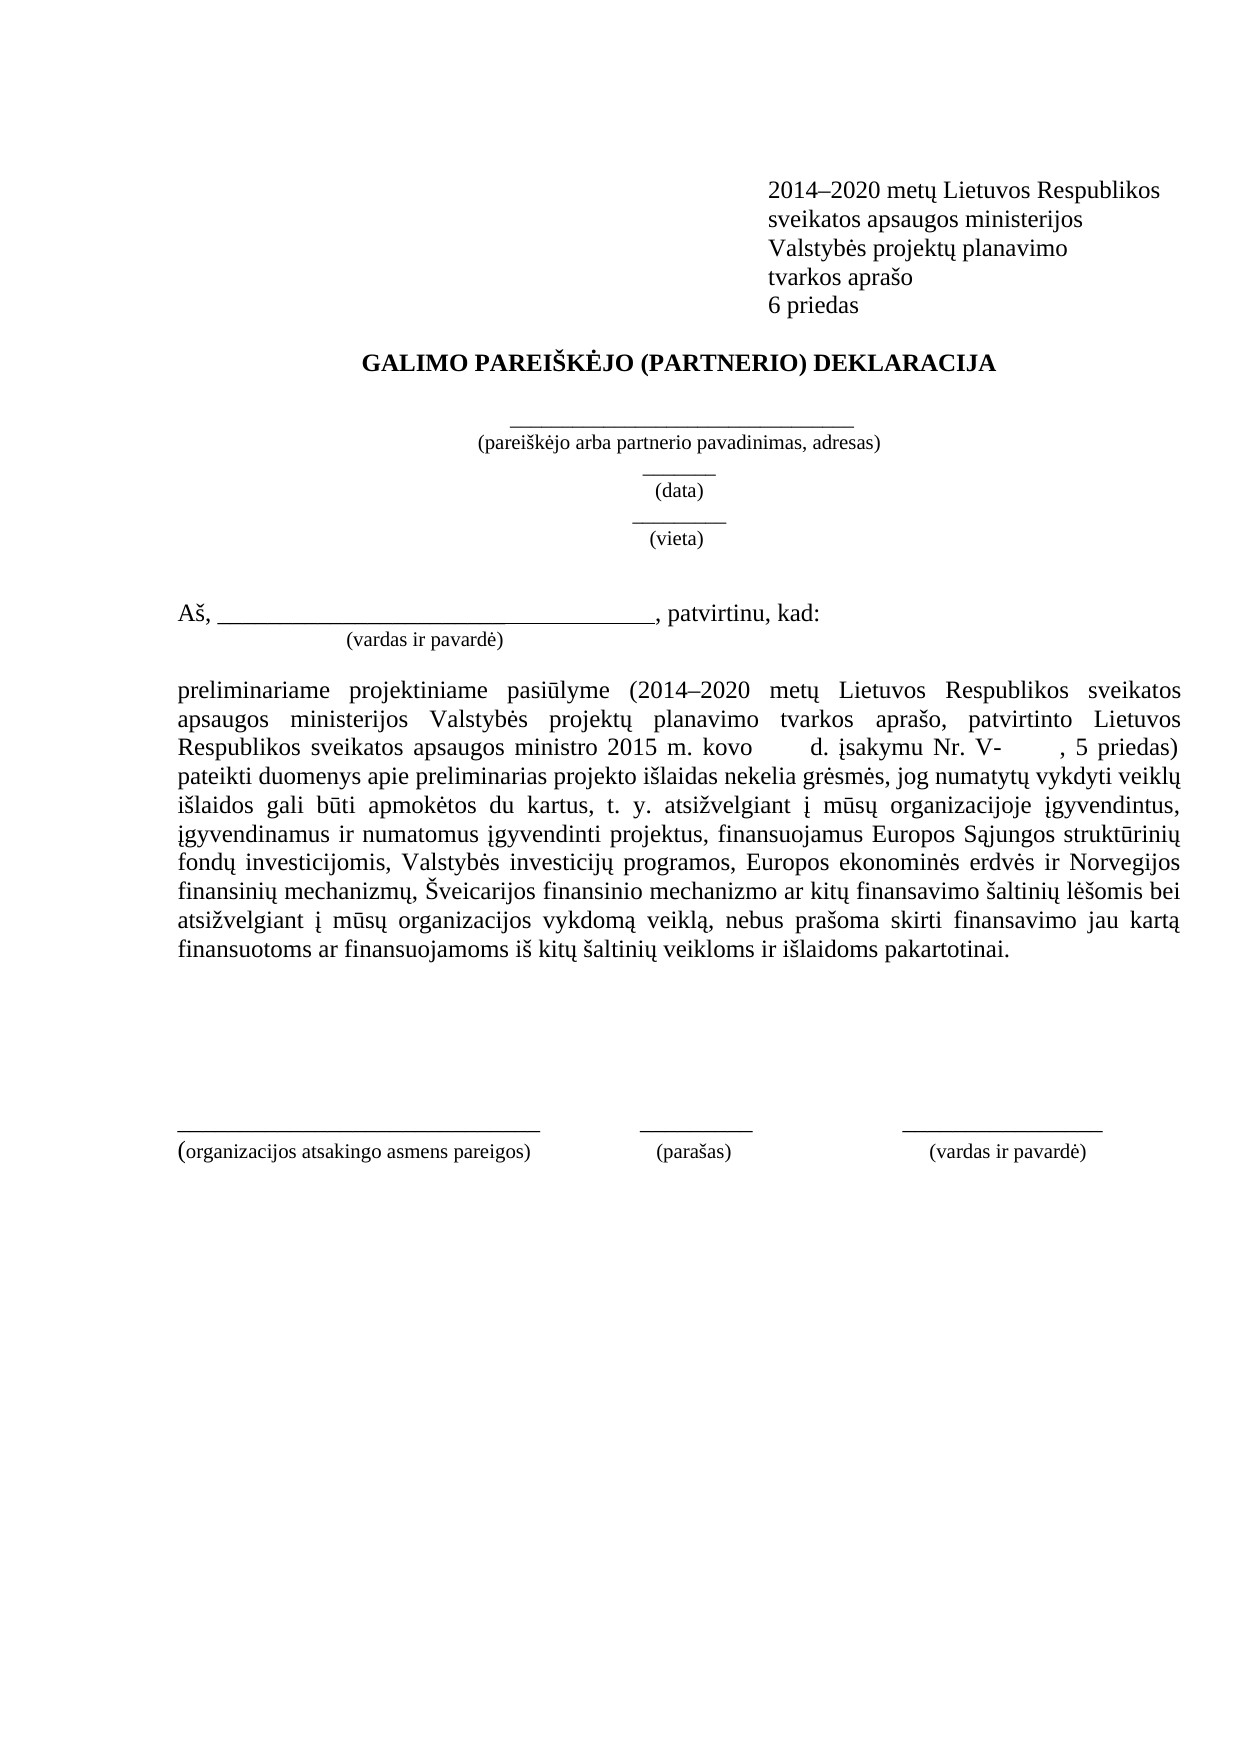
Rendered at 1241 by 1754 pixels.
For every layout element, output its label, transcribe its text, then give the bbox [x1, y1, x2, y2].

text _________________________________ [177, 377, 1181, 430]
text _____________________________ _________ ________________ [177, 1106, 1181, 1135]
text 6 priedas [177, 291, 1181, 319]
text _______ [177, 454, 1181, 478]
text Aš, _______________________ , patvirtinu, kad: [177, 598, 1181, 627]
text preliminariame projektiniame pasiūlyme (2014–2020 metų Lietuvos Respublikos sveikatos apsaugos ministerijos Valstybės projektų planavimo tvarkos aprašo, patvirtinto Lietuvos Respublikos sveikatos apsaugos ministro 2015 m. kovo d. įsakymu Nr. V- , 5 priedas) pateikti duomenys apie preliminarias projekto išlaidas nekelia grėsmės, jog numatytų vykdyti veiklų išlaidos gali būti apmokėtos du kartus, t. y. atsižvelgiant į mūsų organizacijoje įgyvendintus, įgyvendinamus ir numatomus įgyvendinti projektus, finansuojamus Europos Sąjungos struktūrinių fondų investicijomis, Valstybės investicijų programos, Europos ekonominės erdvės ir Norvegijos finansinių mechanizmų, Šveicarijos finansinio mechanizmo ar kitų finansavimo šaltinių lėšomis bei atsižvelgiant į mūsų organizacijos vykdomą veiklą, nebus prašoma skirti finansavimo jau kartą finansuotoms ar finansuojamoms iš kitų šaltinių veikloms ir išlaidoms pakartotinai. [177, 675, 1181, 962]
text _________ [177, 502, 1181, 526]
text Valstybės projektų planavimo [177, 233, 1181, 262]
text (pareiškėjo arba partnerio pavadinimas, adresas) [177, 430, 1181, 454]
text (vieta) [177, 526, 1181, 550]
text (data) [177, 478, 1181, 502]
text 2014–2020 metų Lietuvos Respublikos [177, 176, 1181, 204]
text (vardas ir pavardė) [177, 627, 1181, 651]
text GALIMO PAREIŠKĖJO (PARTNERIO) DEKLARACIJA [177, 348, 1181, 377]
text tvarkos aprašo [177, 262, 1181, 291]
text sveikatos apsaugos ministerijos [177, 204, 1181, 233]
text (organizacijos atsakingo asmens pareigos) (parašas) (vardas ir pavardė) [177, 1135, 1181, 1164]
